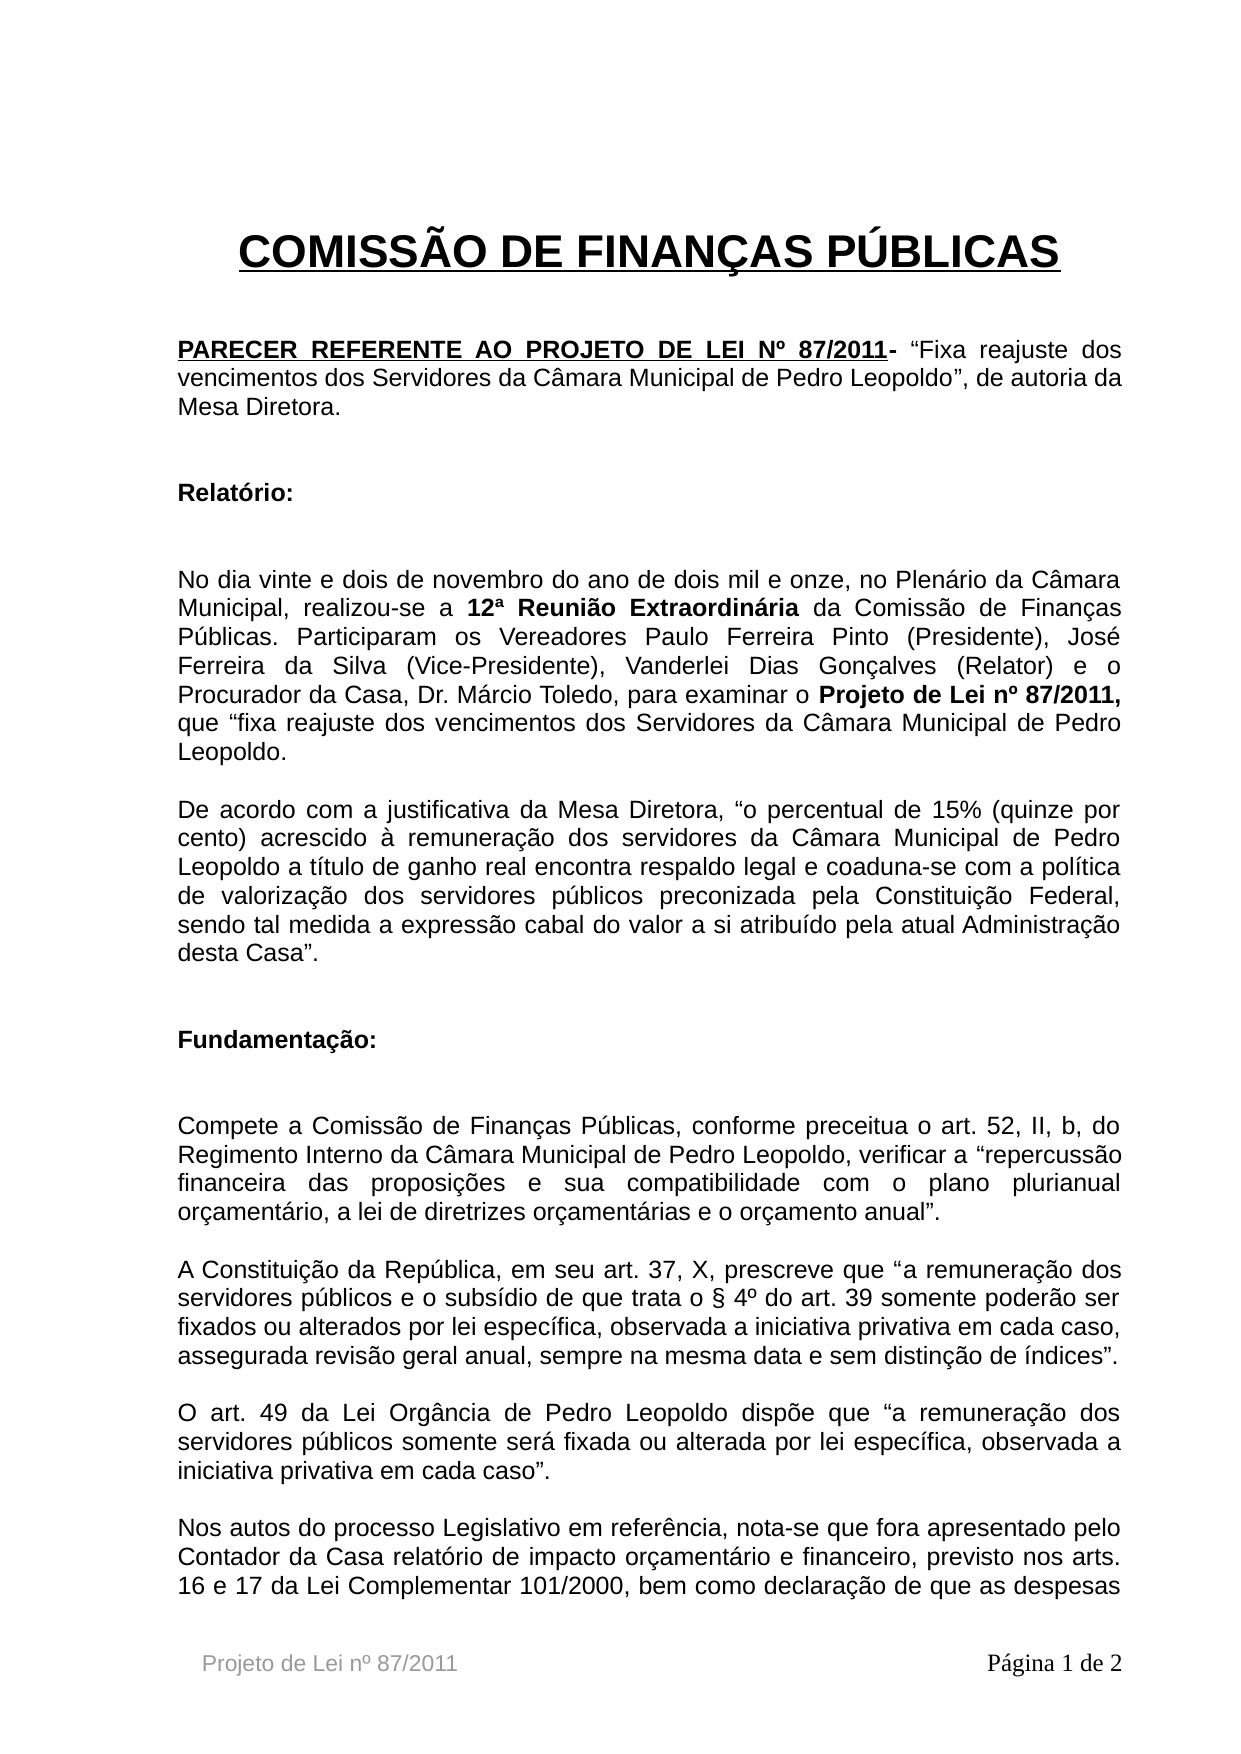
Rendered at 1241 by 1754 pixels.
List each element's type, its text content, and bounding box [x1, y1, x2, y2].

text De acordo com a justificativa da Mesa Diretora, “o percentual de 15% (quinze por cento) acrescido à remuneração dos servidores da Câmara Municipal de Pedro Leopoldo a título de ganho real encontra respaldo legal e coaduna-se com a política de valorização dos servidores públicos preconizada pela Constituição Federal, sendo tal medida a expressão cabal do valor a si atribuído pela atual Administração desta Casa”. [177, 794, 1122, 967]
text No dia vinte e dois de novembro do ano de dois mil e onze, no Plenário da Câmara Municipal, realizou-se a 12ª Reunião Extraordinária da Comissão de Finanças Públicas. Participaram os Vereadores Paulo Ferreira Pinto (Presidente), José Ferreira da Silva (Vice-Presidente), Vanderlei Dias Gonçalves (Relator) e o Procurador da Casa, Dr. Márcio Toledo, para examinar o Projeto de Lei nº 87/2011, que “fixa reajuste dos vencimentos dos Servidores da Câmara Municipal de Pedro Leopoldo. [177, 564, 1122, 766]
text Fundamentação: [177, 1024, 1122, 1053]
text PARECER REFERENTE AO PROJETO DE LEI Nº 87/2011- “Fixa reajuste dos vencimentos dos Servidores da Câmara Municipal de Pedro Leopoldo”, de autoria da Mesa Diretora. [177, 334, 1122, 421]
text Relatório: [177, 478, 1122, 507]
text O art. 49 da Lei Orgância de Pedro Leopoldo dispõe que “a remuneração dos servidores públicos somente será fixada ou alterada por lei específica, observada a iniciativa privativa em cada caso”. [177, 1398, 1122, 1484]
text A Constituição da República, em seu art. 37, X, prescreve que “a remuneração dos servidores públicos e o subsídio de que trata o § 4º do art. 39 somente poderão ser fixados ou alterados por lei específica, observada a iniciativa privativa em cada caso, assegurada revisão geral anual, sempre na mesma data e sem distinção de índices”. [177, 1254, 1122, 1369]
text COMISSÃO DE FINANÇAS PÚBLICAS [177, 224, 1122, 277]
text Compete a Comissão de Finanças Públicas, conforme preceitua o art. 52, II, b, do Regimento Interno da Câmara Municipal de Pedro Leopoldo, verificar a “repercussão financeira das proposições e sua compatibilidade com o plano plurianual orçamentário, a lei de diretrizes orçamentárias e o orçamento anual”. [177, 1111, 1122, 1226]
text Nos autos do processo Legislativo em referência, nota-se que fora apresentado pelo Contador da Casa relatório de impacto orçamentário e financeiro, previsto nos arts. 16 e 17 da Lei Complementar 101/2000, bem como declaração de que as despesas [177, 1513, 1122, 1599]
